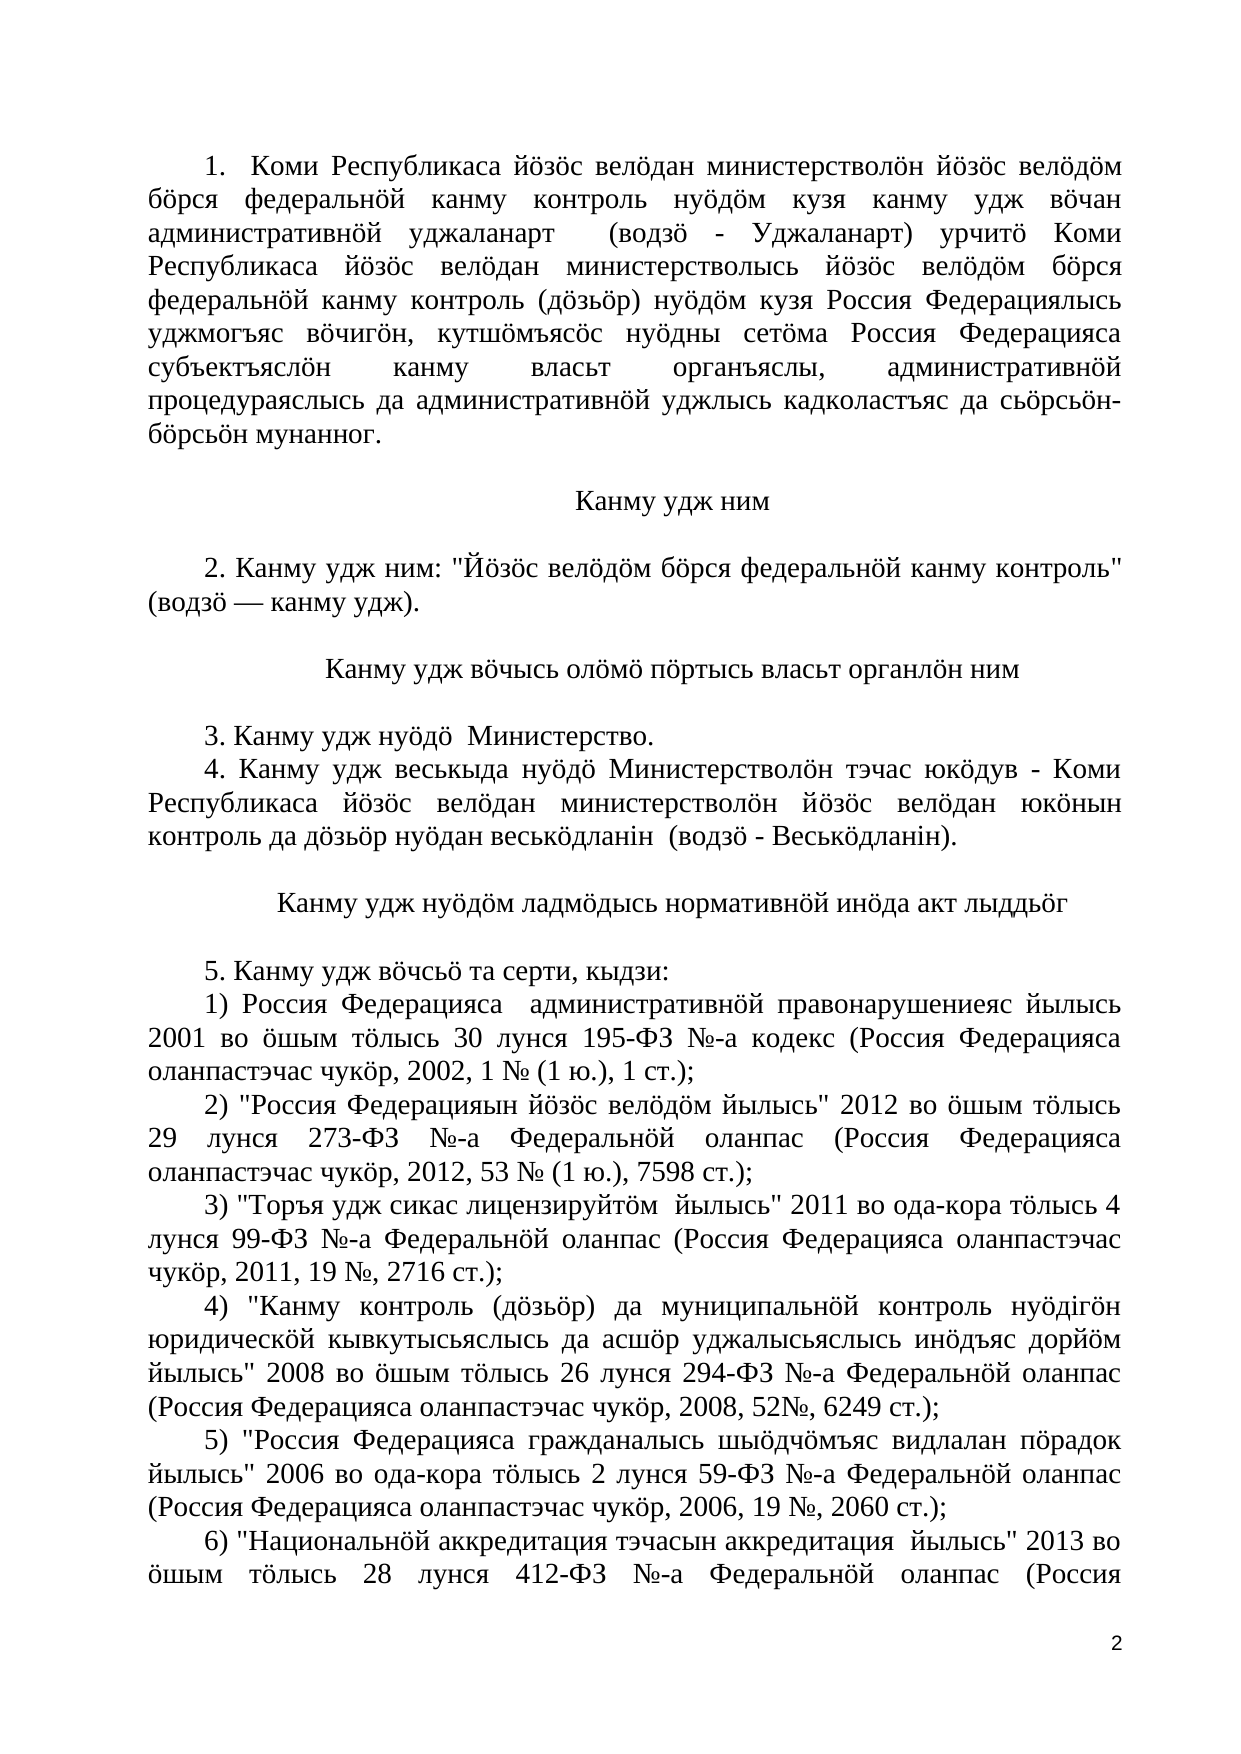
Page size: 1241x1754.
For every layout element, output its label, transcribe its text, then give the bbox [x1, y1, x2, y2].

text 3. Канму удж нуӧдӧ Министерство. [148, 718, 1122, 751]
text 5. Канму удж вӧчсьӧ та серти, кыдзи: [148, 953, 1122, 986]
text 4. Канму удж веськыда нуӧдӧ Министерстволӧн тэчас юкӧдув - Коми Республикаса йӧзӧс велӧдан министерстволӧн йӧзӧс велӧдан юкӧнын контроль да дӧзьӧр нуӧдан веськӧдланін (водзӧ - Веськӧдланін). [148, 751, 1122, 852]
text 2) "Россия Федерацияын йӧзӧс велӧдӧм йылысь" 2012 во ӧшым тӧлысь 29 лунся 273-ФЗ №-а Федеральнӧй оланпас (Россия Федерацияса оланпастэчас чукӧр, 2012, 53 № (1 ю.), 7598 ст.); [148, 1087, 1122, 1187]
text 2. Канму удж ним: "Йӧзӧс велӧдӧм бӧрся федеральнӧй канму контроль" (водзӧ — канму удж). [148, 550, 1122, 617]
text 1. Коми Республикаса йӧзӧс велӧдан министерстволӧн йӧзӧс велӧдӧм бӧрся федеральнӧй канму контроль нуӧдӧм кузя канму удж вӧчан административнӧй уджаланарт (водзӧ - Уджаланарт) урчитӧ Коми Республикаса йӧзӧс велӧдан министерстволысь йӧзӧс велӧдӧм бӧрся федеральнӧй канму контроль (дӧзьӧр) нуӧдӧм кузя Россия Федерациялысь уджмогъяс вӧчигӧн, кутшӧмъясӧс нуӧдны сетӧма Россия Федерацияса субъектъяслӧн канму власьт органъяслы, административнӧй процедураяслысь да административнӧй уджлысь кадколастъяс да сьӧрсьӧн-бӧрсьӧн мунанног. [148, 148, 1122, 449]
text Канму удж вӧчысь олӧмӧ пӧртысь власьт органлӧн ним [148, 651, 1122, 684]
text 6) "Национальнӧй аккредитация тэчасын аккредитация йылысь" 2013 во ӧшым тӧлысь 28 лунся 412-ФЗ №-а Федеральнӧй оланпас (Россия [148, 1523, 1122, 1590]
text 1) Россия Федерацияса административнӧй правонарушениеяс йылысь 2001 во ӧшым тӧлысь 30 лунся 195-ФЗ №-а кодекс (Россия Федерацияса оланпастэчас чукӧр, 2002, 1 № (1 ю.), 1 ст.); [148, 986, 1122, 1087]
text Канму удж ним [148, 483, 1122, 517]
text Канму удж нуӧдӧм ладмӧдысь нормативнӧй инӧда акт лыддьӧг [148, 886, 1122, 919]
text 4) "Канму контроль (дӧзьӧр) да муниципальнӧй контроль нуӧдігӧн юридическӧй кывкутысьяслысь да асшӧр уджалысьяслысь инӧдъяс дорйӧм йылысь" 2008 во ӧшым тӧлысь 26 лунся 294-ФЗ №-а Федеральнӧй оланпас (Россия Федерацияса оланпастэчас чукӧр, 2008, 52№, 6249 ст.); [148, 1288, 1122, 1422]
text 5) "Россия Федерацияса гражданалысь шыӧдчӧмъяс видлалан пӧрадок йылысь" 2006 во ода-кора тӧлысь 2 лунся 59-ФЗ №-а Федеральнӧй оланпас (Россия Федерацияса оланпастэчас чукӧр, 2006, 19 №, 2060 ст.); [148, 1422, 1122, 1523]
text 3) "Торъя удж сикас лицензируйтӧм йылысь" 2011 во ода-кора тӧлысь 4 лунся 99-ФЗ №-а Федеральнӧй оланпас (Россия Федерацияса оланпастэчас чукӧр, 2011, 19 №, 2716 ст.); [148, 1187, 1122, 1288]
